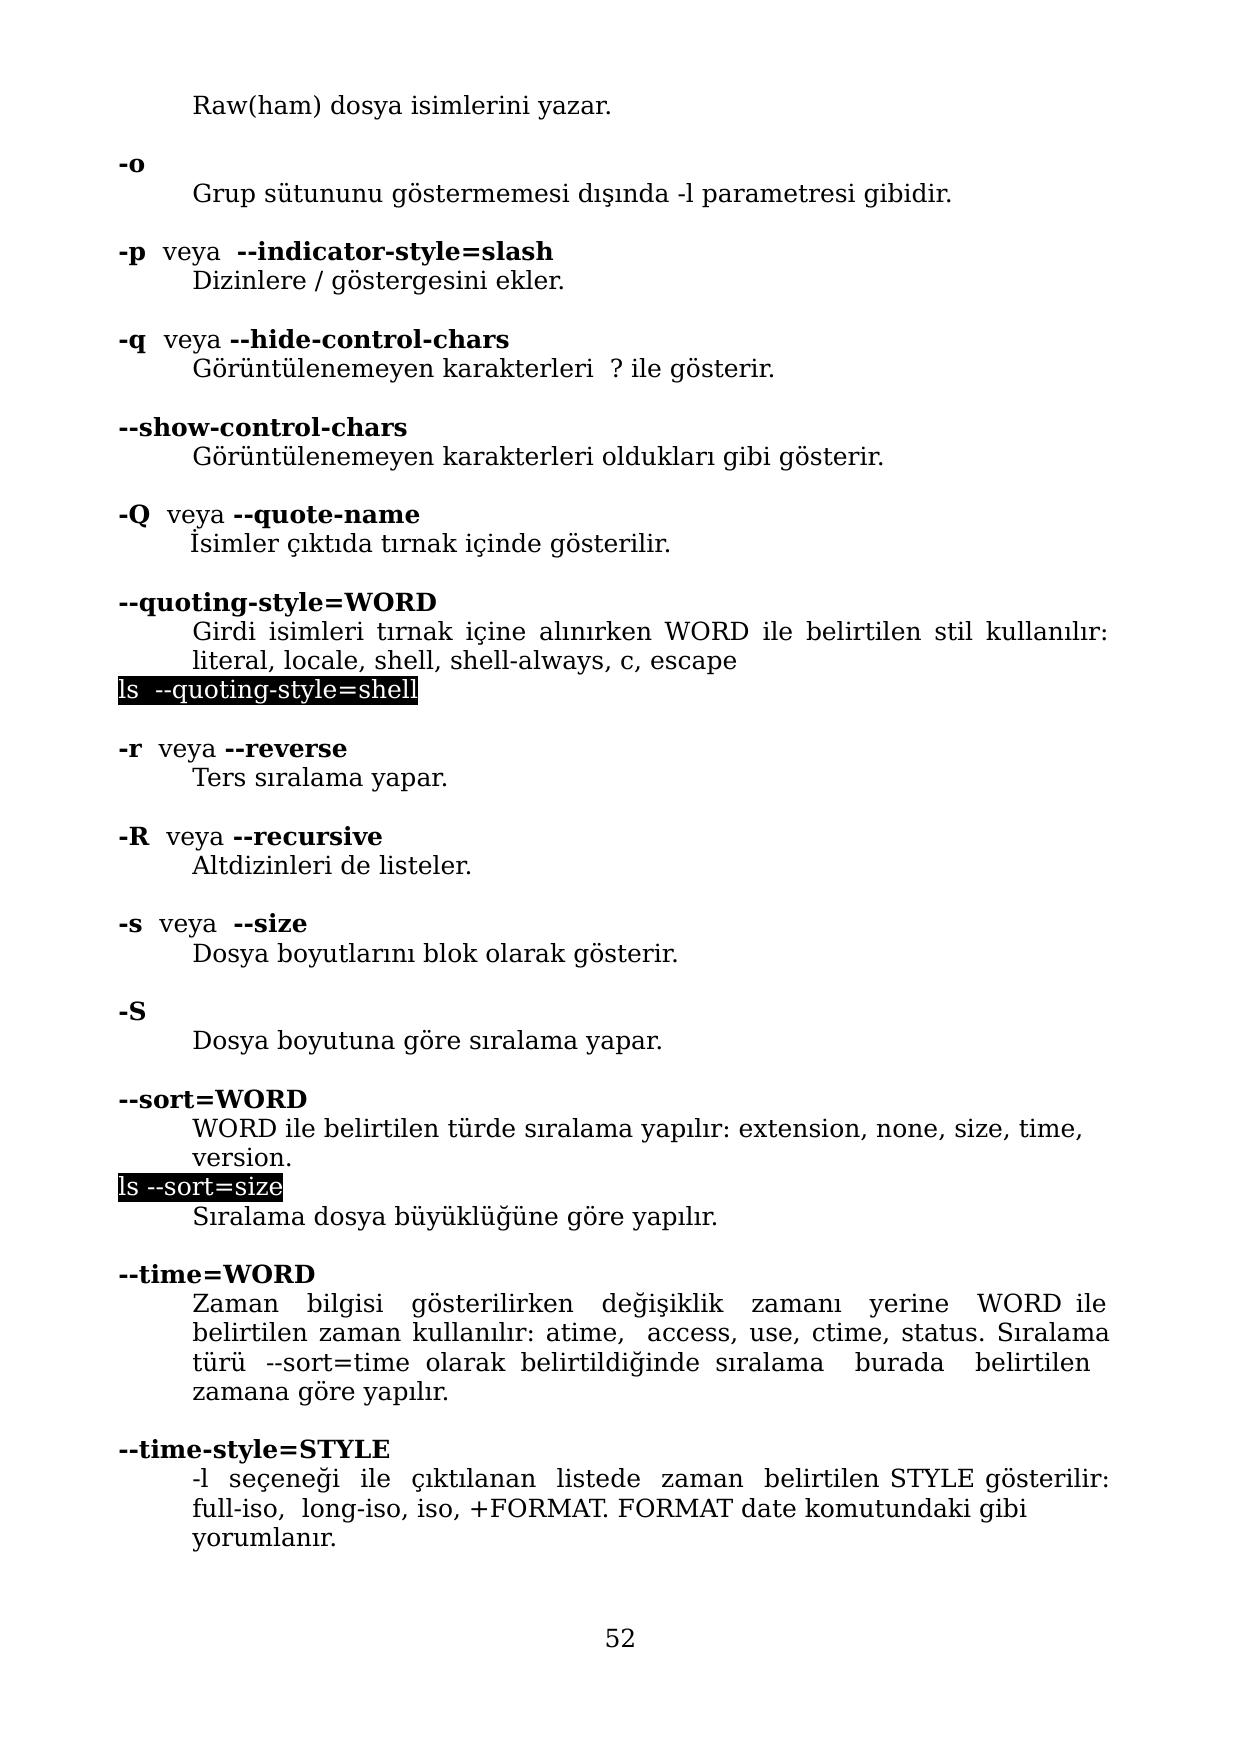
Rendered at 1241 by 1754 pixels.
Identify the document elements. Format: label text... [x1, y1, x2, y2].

text -S [118, 997, 1122, 1027]
text --time-style=STYLE [118, 1435, 1122, 1465]
text Girdi isimleri tırnak içine alınırken WORD ile belirtilen stil kullanılır: literal, locale, shell, shell-always, c, escape [118, 617, 1122, 676]
text yorumlanır. [118, 1523, 1122, 1552]
text Görüntülenemeyen karakterleri oldukları gibi gösterir. [118, 442, 1122, 471]
text ls --quoting-style=shell [118, 676, 1122, 705]
text Altdizinleri de listeler. [118, 851, 1122, 880]
text Dosya boyutlarını blok olarak gösterir. [118, 939, 1122, 968]
text Ters sıralama yapar. [118, 763, 1122, 793]
text --show-control-chars [118, 413, 1122, 442]
text -q veya --hide-control-chars [118, 325, 1122, 354]
text Grup sütununu göstermemesi dışında -l parametresi gibidir. [118, 179, 1122, 208]
text -l seçeneği ile çıktılanan listede zaman belirtilen STYLE gösterilir: full-iso, long-iso, iso, +FORMAT. FORMAT date komutundaki gibi [118, 1465, 1122, 1523]
text ls --sort=size [118, 1173, 1122, 1202]
text Dosya boyutuna göre sıralama yapar. [118, 1027, 1122, 1056]
text -Q veya --quote-name [118, 500, 1122, 530]
text Dizinlere / göstergesini ekler. [118, 267, 1122, 296]
text Sıralama dosya büyüklüğüne göre yapılır. [118, 1202, 1122, 1231]
text -p veya --indicator-style=slash [118, 237, 1122, 267]
text --sort=WORD [118, 1085, 1122, 1114]
text Zaman bilgisi gösterilirken değişiklik zamanı yerine WORD ile belirtilen zaman kullanılır: atime, access, use, ctime, status. Sıralama türü --sort=time olarak belirtildiğinde sıralama burada belirtilen zamana göre yapılır. [118, 1289, 1122, 1406]
text version. [118, 1143, 1122, 1173]
text --quoting-style=WORD [118, 588, 1122, 617]
text -r veya --reverse [118, 734, 1122, 763]
text -s veya --size [118, 909, 1122, 939]
text -R veya --recursive [118, 822, 1122, 851]
text Görüntülenemeyen karakterleri ? ile gösterir. [118, 354, 1122, 383]
text WORD ile belirtilen türde sıralama yapılır: extension, none, size, time, [118, 1114, 1122, 1143]
text İsimler çıktıda tırnak içinde gösterilir. [118, 530, 1122, 559]
text Raw(ham) dosya isimlerini yazar. [118, 91, 1122, 120]
text -o [118, 149, 1122, 179]
text --time=WORD [118, 1260, 1122, 1289]
